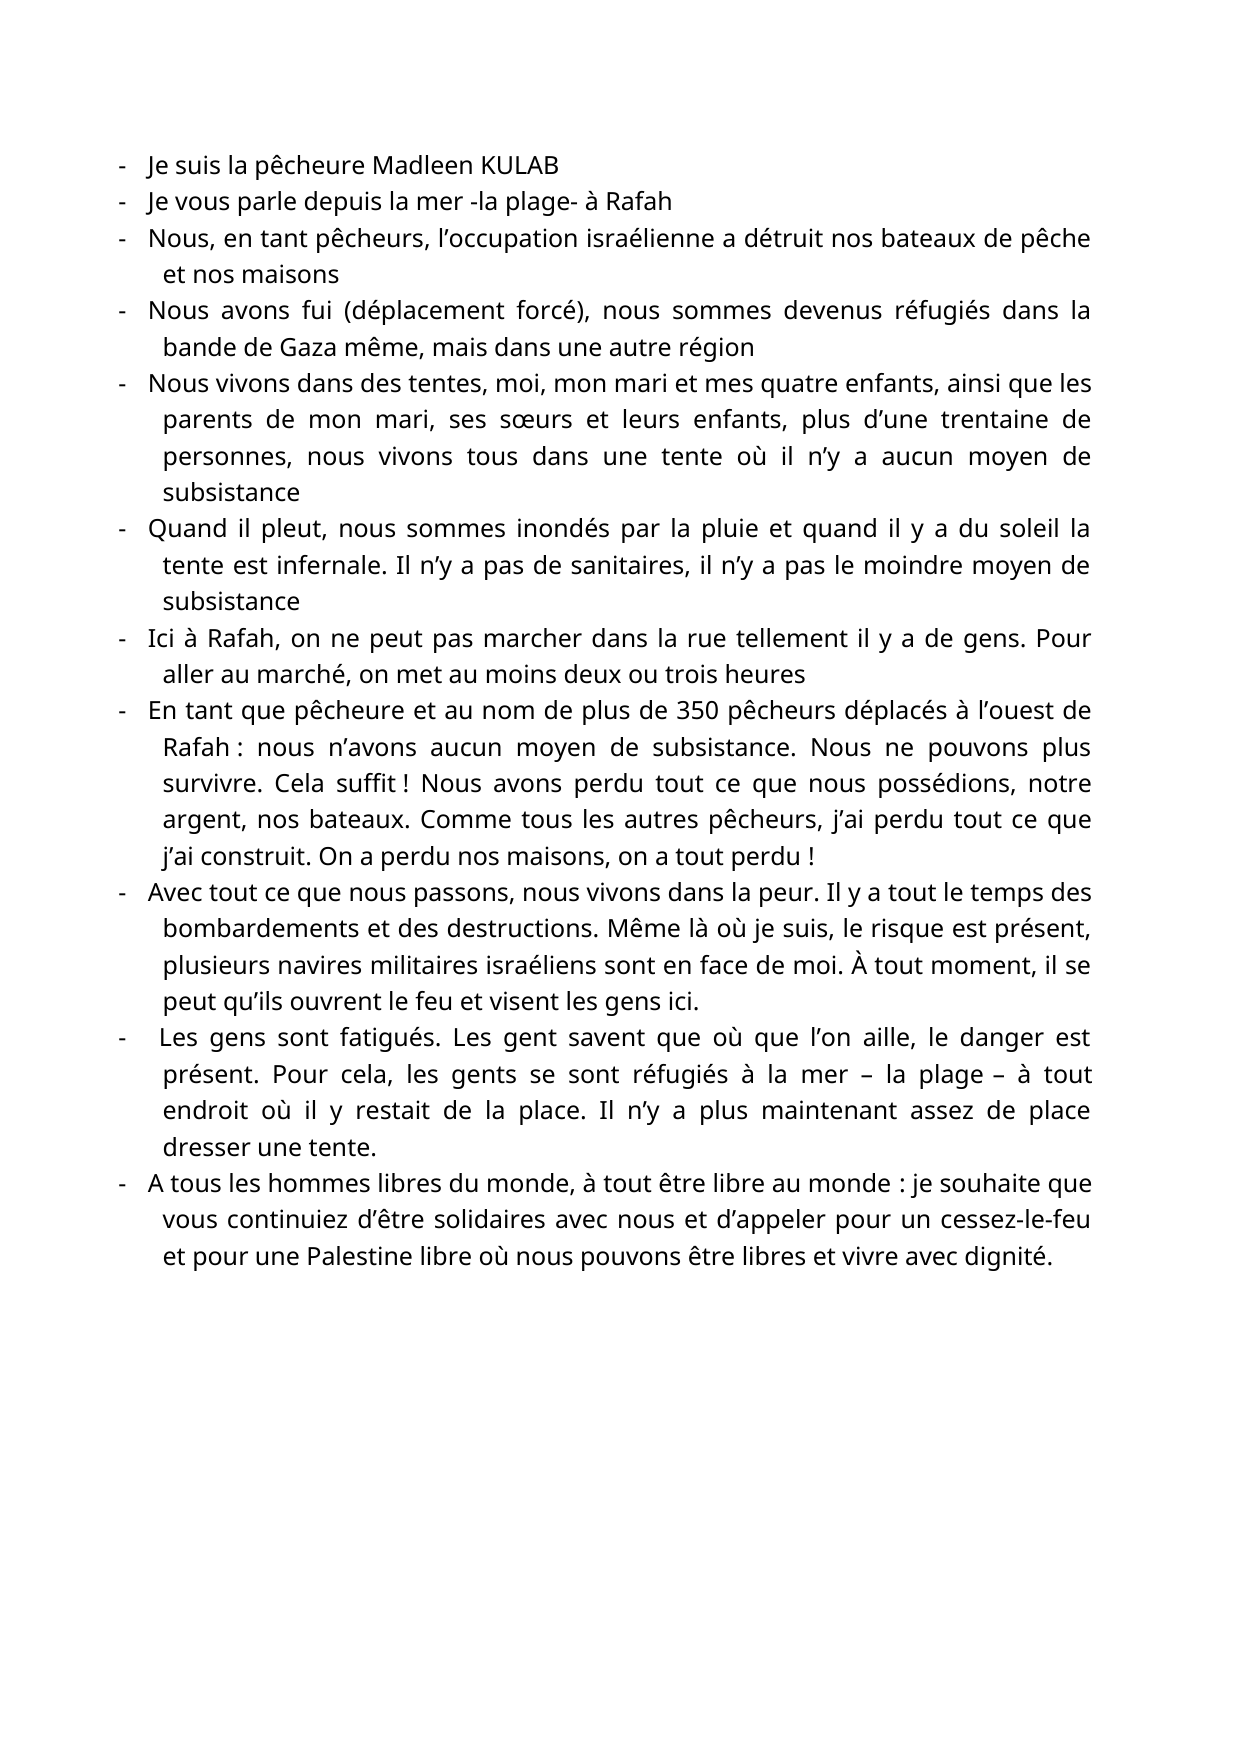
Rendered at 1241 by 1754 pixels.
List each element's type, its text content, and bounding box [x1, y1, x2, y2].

list Nous vivons dans des tentes, moi, mon mari et mes quatre enfants, ainsi que les parents de mon mari, ses sœurs et leurs enfants, plus d’une trentaine de personnes, nous vivons tous dans une tente où il n’y a aucun moyen de subsistance [118, 366, 1093, 509]
list Avec tout ce que nous passons, nous vivons dans la peur. Il y a tout le temps des bombardements et des destructions. Même là où je suis, le risque est présent, plusieurs navires militaires israéliens sont en face de moi. À tout moment, il se peut qu’ils ouvrent le feu et visent les gens ici. [118, 875, 1093, 1018]
list A tous les hommes libres du monde, à tout être libre au monde : je souhaite que vous continuiez d’être solidaires avec nous et d’appeler pour un cessez-le-feu et pour une Palestine libre où nous pouvons être libres et vivre avec dignité. [118, 1166, 1093, 1272]
list Nous avons fui (déplacement forcé), nous sommes devenus réfugiés dans la bande de Gaza même, mais dans une autre région [118, 293, 1093, 363]
list Je vous parle depuis la mer -la plage- à Rafah [118, 184, 1093, 218]
list Quand il pleut, nous sommes inondés par la pluie et quand il y a du soleil la tente est infernale. Il n’y a pas de sanitaires, il n’y a pas le moindre moyen de subsistance [118, 511, 1093, 618]
list Les gens sont fatigués. Les gent savent que où que l’on aille, le danger est présent. Pour cela, les gents se sont réfugiés à la mer – la plage – à tout endroit où il y restait de la place. Il n’y a plus maintenant assez de place dresser une tente. [118, 1020, 1093, 1163]
list En tant que pêcheure et au nom de plus de 350 pêcheurs déplacés à l’ouest de Rafah : nous n’avons aucun moyen de subsistance. Nous ne pouvons plus survivre. Cela suffit ! Nous avons perdu tout ce que nous possédions, notre argent, nos bateaux. Comme tous les autres pêcheurs, j’ai perdu tout ce que j’ai construit. On a perdu nos maisons, on a tout perdu ! [118, 693, 1093, 872]
list Nous, en tant pêcheurs, l’occupation israélienne a détruit nos bateaux de pêche et nos maisons [118, 220, 1093, 291]
list Je suis la pêcheure Madleen KULAB [118, 148, 1093, 182]
list Ici à Rafah, on ne peut pas marcher dans la rue tellement il y a de gens. Pour aller au marché, on met au moins deux ou trois heures [118, 620, 1093, 691]
